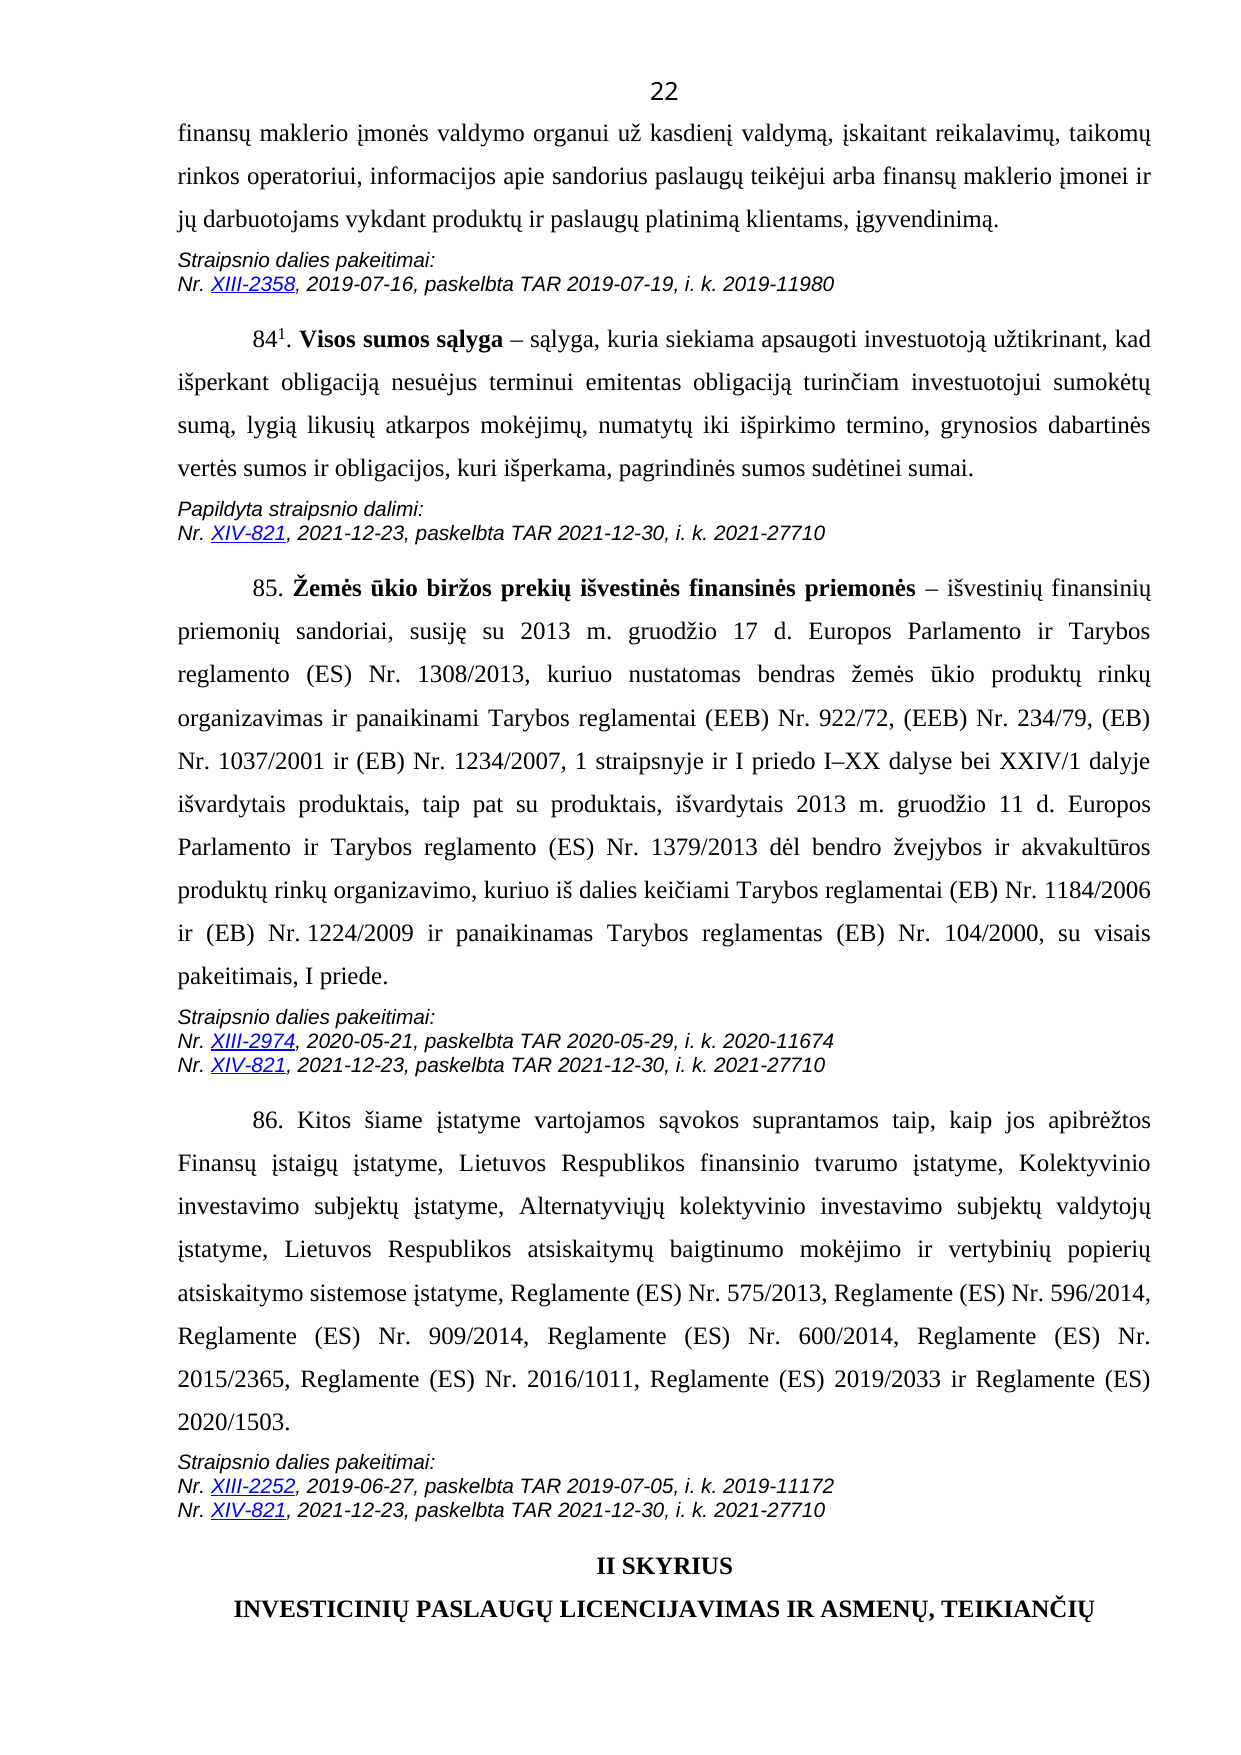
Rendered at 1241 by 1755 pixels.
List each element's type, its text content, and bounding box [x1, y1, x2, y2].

text 841. Visos sumos sąlyga – sąlyga, kuria siekiama apsaugoti investuotoją užtikrinant, kad išperkant obligaciją nesuėjus terminui emitentas obligaciją turinčiam investuotojui sumokėtų sumą, lygią likusių atkarpos mokėjimų, numatytų iki išpirkimo termino, grynosios dabartinės vertės sumos ir obligacijos, kuri išperkama, pagrindinės sumos sudėtinei sumai. [177, 324, 1152, 482]
text II SKYRIUS [177, 1551, 1152, 1579]
text Nr. XIII-2358, 2019-07-16, paskelbta TAR 2019-07-19, i. k. 2019-11980 [177, 271, 1152, 295]
text Papildyta straipsnio dalimi: [177, 497, 1152, 521]
text Straipsnio dalies pakeitimai: [177, 247, 1152, 271]
text INVESTICINIŲ PASLAUGŲ LICENCIJAVIMAS IR ASMENŲ, TEIKIANČIŲ [177, 1594, 1152, 1623]
text 86. Kitos šiame įstatyme vartojamos sąvokos suprantamos taip, kaip jos apibrėžtos Finansų įstaigų įstatyme, Lietuvos Respublikos finansinio tvarumo įstatyme, Kolektyvinio investavimo subjektų įstatyme, Alternatyviųjų kolektyvinio investavimo subjektų valdytojų įstatyme, Lietuvos Respublikos atsiskaitymų baigtinumo mokėjimo ir vertybinių popierių atsiskaitymo sistemose įstatyme, Reglamente (ES) Nr. 575/2013, Reglamente (ES) Nr. 596/2014, Reglamente (ES) Nr. 909/2014, Reglamente (ES) Nr. 600/2014, Reglamente (ES) Nr. 2015/2365, Reglamente (ES) Nr. 2016/1011, Reglamente (ES) 2019/2033 ir Reglamente (ES) 2020/1503. [177, 1105, 1152, 1436]
text Straipsnio dalies pakeitimai: [177, 1450, 1152, 1474]
text finansų maklerio įmonės valdymo organui už kasdienį valdymą, įskaitant reikalavimų, taikomų rinkos operatoriui, informacijos apie sandorius paslaugų teikėjui arba finansų maklerio įmonei ir jų darbuotojams vykdant produktų ir paslaugų platinimą klientams, įgyvendinimą. [177, 118, 1152, 233]
text Nr. XIII-2252, 2019-06-27, paskelbta TAR 2019-07-05, i. k. 2019-11172 [177, 1474, 1152, 1498]
text Straipsnio dalies pakeitimai: [177, 1004, 1152, 1028]
text 85. Žemės ūkio biržos prekių išvestinės finansinės priemonės – išvestinių finansinių priemonių sandoriai, susiję su 2013 m. gruodžio 17 d. Europos Parlamento ir Tarybos reglamento (ES) Nr. 1308/2013, kuriuo nustatomas bendras žemės ūkio produktų rinkų organizavimas ir panaikinami Tarybos reglamentai (EEB) Nr. 922/72, (EEB) Nr. 234/79, (EB) Nr. 1037/2001 ir (EB) Nr. 1234/2007, 1 straipsnyje ir I priedo I–XX dalyse bei XXIV/1 dalyje išvardytais produktais, taip pat su produktais, išvardytais 2013 m. gruodžio 11 d. Europos Parlamento ir Tarybos reglamento (ES) Nr. 1379/2013 dėl bendro žvejybos ir akvakultūros produktų rinkų organizavimo, kuriuo iš dalies keičiami Tarybos reglamentai (EB) Nr. 1184/2006 ir (EB) Nr. 1224/2009 ir panaikinamas Tarybos reglamentas (EB) Nr. 104/2000, su visais pakeitimais, I priede. [177, 573, 1152, 990]
text Nr. XIII-2974, 2020-05-21, paskelbta TAR 2020-05-29, i. k. 2020-11674 [177, 1028, 1152, 1052]
text Nr. XIV-821, 2021-12-23, paskelbta TAR 2021-12-30, i. k. 2021-27710 [177, 1052, 1152, 1076]
text Nr. XIV-821, 2021-12-23, paskelbta TAR 2021-12-30, i. k. 2021-27710 [177, 521, 1152, 544]
text Nr. XIV-821, 2021-12-23, paskelbta TAR 2021-12-30, i. k. 2021-27710 [177, 1498, 1152, 1522]
